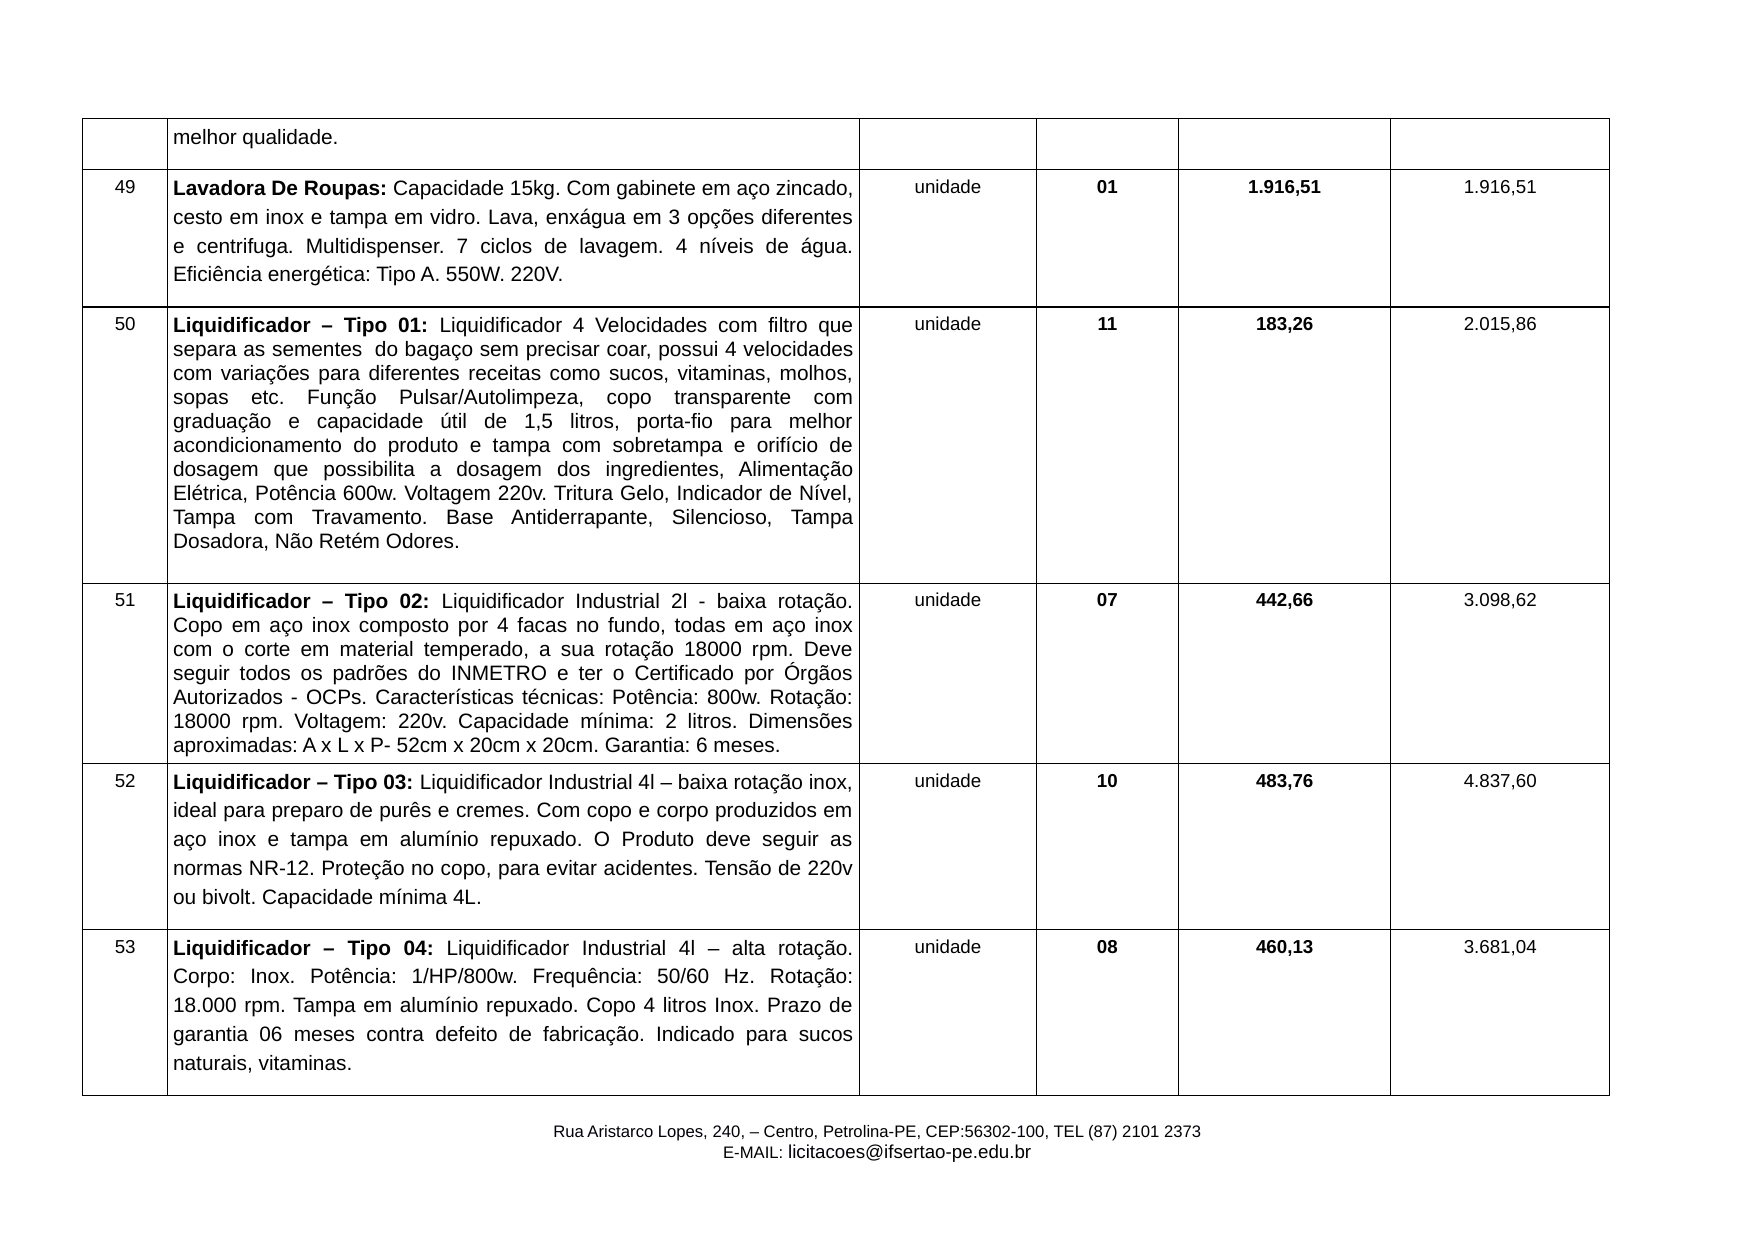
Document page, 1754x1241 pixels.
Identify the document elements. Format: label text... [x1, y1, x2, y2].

table_cell 3.098,62 [1391, 584, 1609, 763]
table_cell 50 [83, 308, 167, 582]
table_cell [1391, 119, 1609, 169]
table_cell 4.837,60 [1391, 764, 1609, 929]
table_cell 1.916,51 [1391, 170, 1609, 306]
table_cell 183,26 [1179, 308, 1390, 582]
table_cell Liquidificador – Tipo 04: Liquidificador Industrial 4l – alta rotação. Corpo: Inox. Potência: 1/HP/800w. Frequência: 50/60 Hz. Rotação: 18.000 rpm. Tampa em alumínio repuxado. Copo 4 litros Inox. Prazo de garantia 06 meses contra defeito de fabricação. Indicado para sucos naturais, vitaminas. [168, 930, 859, 1095]
table_cell 49 [83, 170, 167, 306]
table_cell unidade [860, 308, 1036, 582]
table_cell 51 [83, 584, 167, 763]
table_cell unidade [860, 930, 1036, 1095]
table_cell 483,76 [1179, 764, 1390, 929]
table_cell 10 [1037, 764, 1178, 929]
table_cell unidade [860, 170, 1036, 306]
table_cell 53 [83, 930, 167, 1095]
table_cell 07 [1037, 584, 1178, 763]
table_cell [1037, 119, 1178, 169]
table_cell Liquidificador – Tipo 02: Liquidificador Industrial 2l - baixa rotação. Copo em aço inox composto por 4 facas no fundo, todas em aço inox com o corte em material temperado, a sua rotação 18000 rpm. Deve seguir todos os padrões do INMETRO e ter o Certificado por Órgãos Autorizados - OCPs. Características técnicas: Potência: 800w. Rotação: 18000 rpm. Voltagem: 220v. Capacidade mínima: 2 litros. Dimensões aproximadas: A x L x P- 52cm x 20cm x 20cm. Garantia: 6 meses. [168, 584, 859, 763]
table_cell 1.916,51 [1179, 170, 1390, 306]
table_cell [83, 119, 167, 169]
table_cell [1179, 119, 1390, 169]
table_cell [860, 119, 1036, 169]
table_cell 01 [1037, 170, 1178, 306]
table_cell 3.681,04 [1391, 930, 1609, 1095]
table_cell Liquidificador – Tipo 01: Liquidificador 4 Velocidades com filtro que separa as sementes do bagaço sem precisar coar, possui 4 velocidades com variações para diferentes receitas como sucos, vitaminas, molhos, sopas etc. Função Pulsar/Autolimpeza, copo transparente com graduação e capacidade útil de 1,5 litros, porta-fio para melhor acondicionamento do produto e tampa com sobretampa e orifício de dosagem que possibilita a dosagem dos ingredientes, Alimentação Elétrica, Potência 600w. Voltagem 220v. Tritura Gelo, Indicador de Nível, Tampa com Travamento. Base Antiderrapante, Silencioso, Tampa Dosadora, Não Retém Odores. [168, 308, 859, 582]
table_cell 460,13 [1179, 930, 1390, 1095]
table_cell unidade [860, 764, 1036, 929]
table_cell Lavadora De Roupas: Capacidade 15kg. Com gabinete em aço zincado, cesto em inox e tampa em vidro. Lava, enxágua em 3 opções diferentes e centrifuga. Multidispenser. 7 ciclos de lavagem. 4 níveis de água. Eficiência energética: Tipo A. 550W. 220V. [168, 170, 859, 306]
table_cell 08 [1037, 930, 1178, 1095]
table_cell 442,66 [1179, 584, 1390, 763]
table_cell Liquidificador – Tipo 03: Liquidificador Industrial 4l – baixa rotação inox, ideal para preparo de purês e cremes. Com copo e corpo produzidos em aço inox e tampa em alumínio repuxado. O Produto deve seguir as normas NR-12. Proteção no copo, para evitar acidentes. Tensão de 220v ou bivolt. Capacidade mínima 4L. [168, 764, 859, 929]
table_cell unidade [860, 584, 1036, 763]
table_cell 11 [1037, 308, 1178, 582]
table_cell 2.015,86 [1391, 308, 1609, 582]
table_cell melhor qualidade. [168, 119, 859, 169]
table_cell 52 [83, 764, 167, 929]
